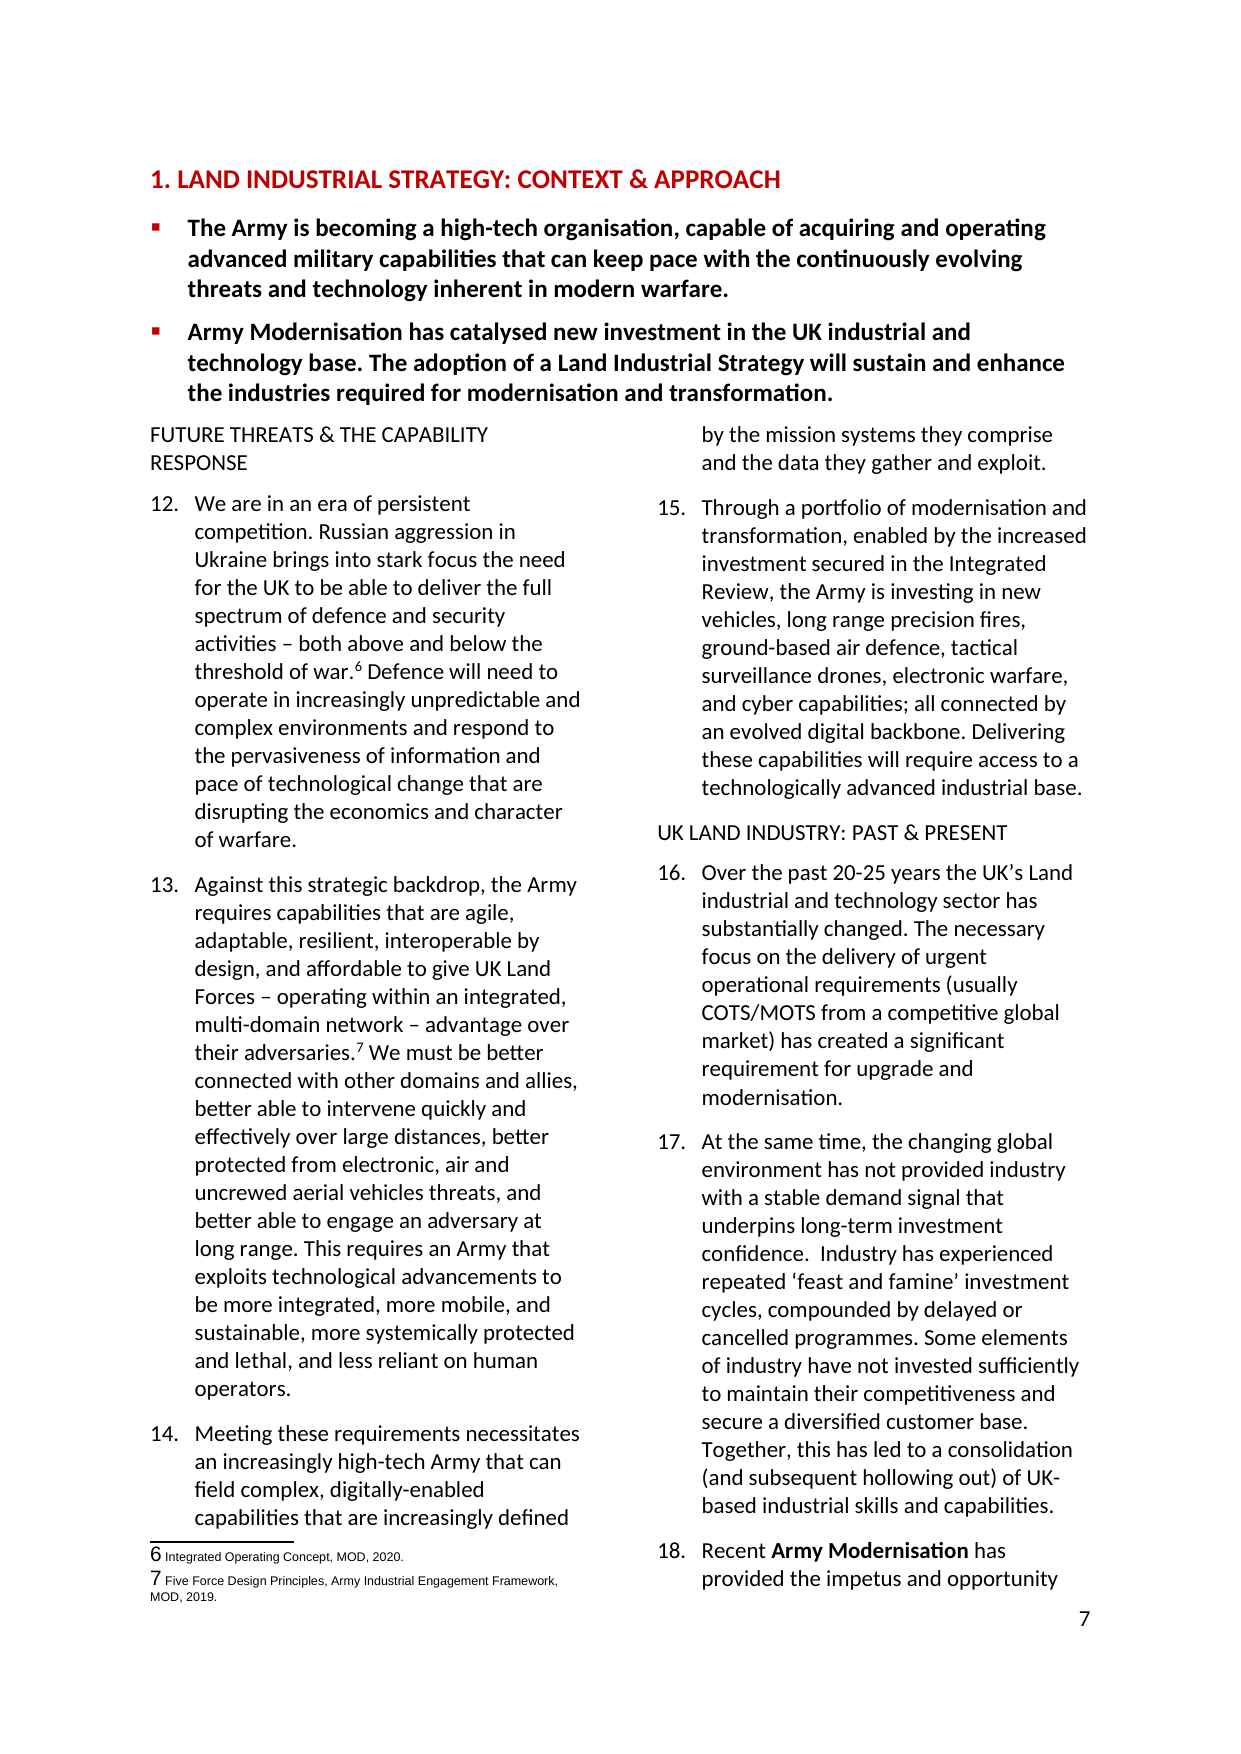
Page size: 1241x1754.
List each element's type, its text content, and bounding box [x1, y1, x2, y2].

list The Army is becoming a high-tech organisation, capable of acquiring and operating advanced military capabilities that can keep pace with the continuously evolving threats and technology inherent in modern warfare. [150, 212, 1090, 304]
list We are in an era of persistent competition. Russian aggression in Ukraine brings into stark focus the need for the UK to be able to deliver the full spectrum of defence and security activities – both above and below the threshold of war. Defence will need to operate in increasingly unpredictable and complex environments and respond to the pervasiveness of information and pace of technological change that are disrupting the economics and character of warfare. [150, 489, 583, 853]
subtitle Future Threats & the Capability Response [150, 420, 583, 476]
list Five Force Design Principles, Army Industrial Engagement Framework, MOD, 2019. [150, 1566, 583, 1604]
subtitle 1. Land Industrial Strategy: Context & Approach [150, 162, 1090, 196]
list Against this strategic backdrop, the Army requires capabilities that are agile, adaptable, resilient, interoperable by design, and affordable to give UK Land Forces – operating within an integrated, multi-domain network – advantage over their adversaries. We must be better connected with other domains and allies, better able to intervene quickly and effectively over large distances, better protected from electronic, air and uncrewed aerial vehicles threats, and better able to engage an adversary at long range. This requires an Army that exploits technological advancements to be more integrated, more mobile, and sustainable, more systemically protected and lethal, and less reliant on human operators. [150, 870, 583, 1402]
list At the same time, the changing global environment has not provided industry with a stable demand signal that underpins long-term investment confidence. Industry has experienced repeated ‘feast and famine’ investment cycles, compounded by delayed or cancelled programmes. Some elements of industry have not invested sufficiently to maintain their competitiveness and secure a diversified customer base. Together, this has led to a consolidation (and subsequent hollowing out) of UK-based industrial skills and capabilities. [657, 1127, 1090, 1519]
list Integrated Operating Concept, MOD, 2020. [150, 1542, 583, 1566]
list Army Modernisation has catalysed new investment in the UK industrial and technology base. The adoption of a Land Industrial Strategy will sustain and enhance the industries required for modernisation and transformation. [150, 316, 1090, 408]
list by the mission systems they comprise and the data they gather and exploit. [657, 420, 1090, 476]
list Meeting these requirements necessitates an increasingly high-tech Army that can field complex, digitally-enabled capabilities that are increasingly defined [150, 1419, 583, 1531]
list Over the past 20-25 years the UK’s Land industrial and technology sector has substantially changed. The necessary focus on the delivery of urgent operational requirements (usually COTS/MOTS from a competitive global market) has created a significant requirement for upgrade and modernisation. [657, 858, 1090, 1111]
subtitle UK Land Industry: Past & Present [657, 818, 1090, 846]
list Recent Army Modernisation has provided the impetus and opportunity [657, 1536, 1090, 1592]
list Through a portfolio of modernisation and transformation, enabled by the increased investment secured in the Integrated Review, the Army is investing in new vehicles, long range precision fires, ground-based air defence, tactical surveillance drones, electronic warfare, and cyber capabilities; all connected by an evolved digital backbone. Delivering these capabilities will require access to a technologically advanced industrial base. [657, 493, 1090, 801]
